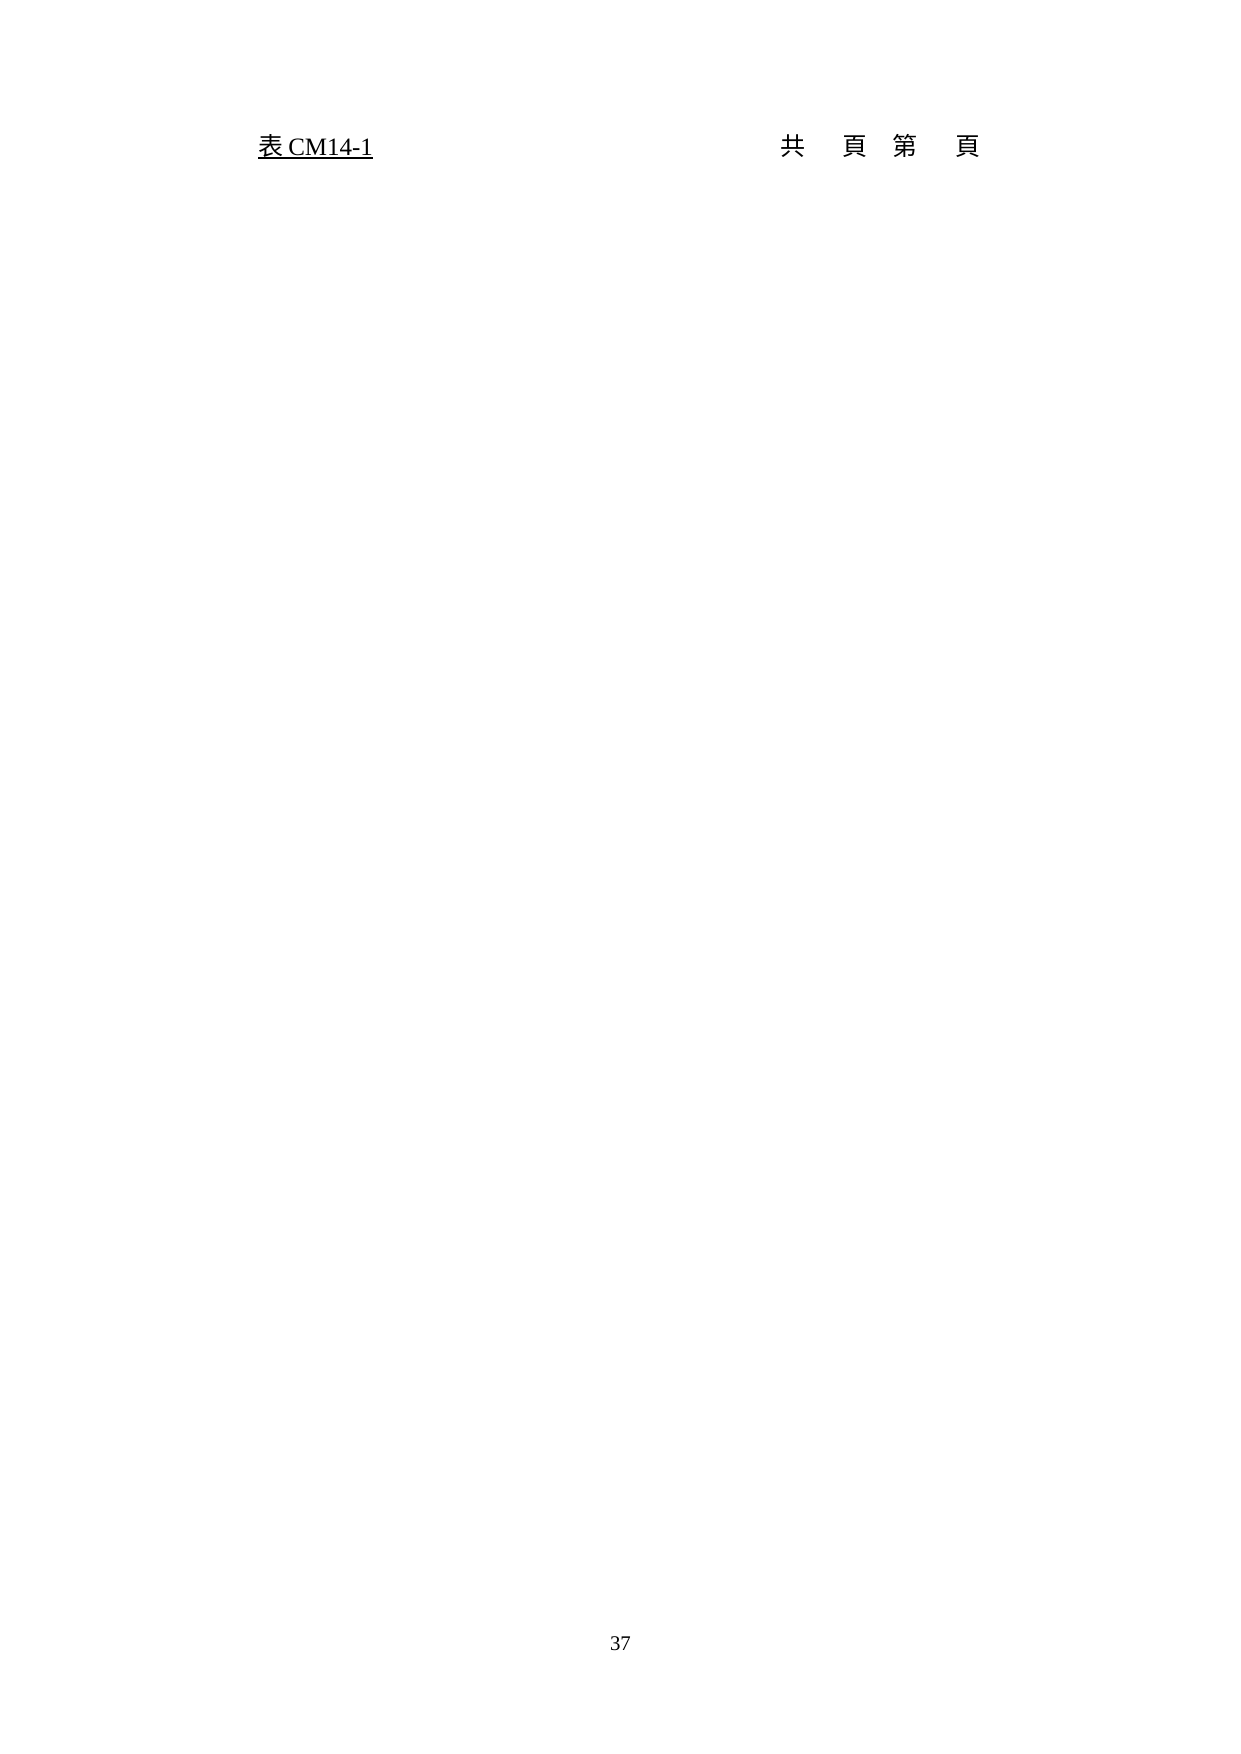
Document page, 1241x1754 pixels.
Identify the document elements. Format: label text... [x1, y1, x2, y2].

text 表CM14-1 共 頁 第 頁 [52, 103, 1186, 165]
